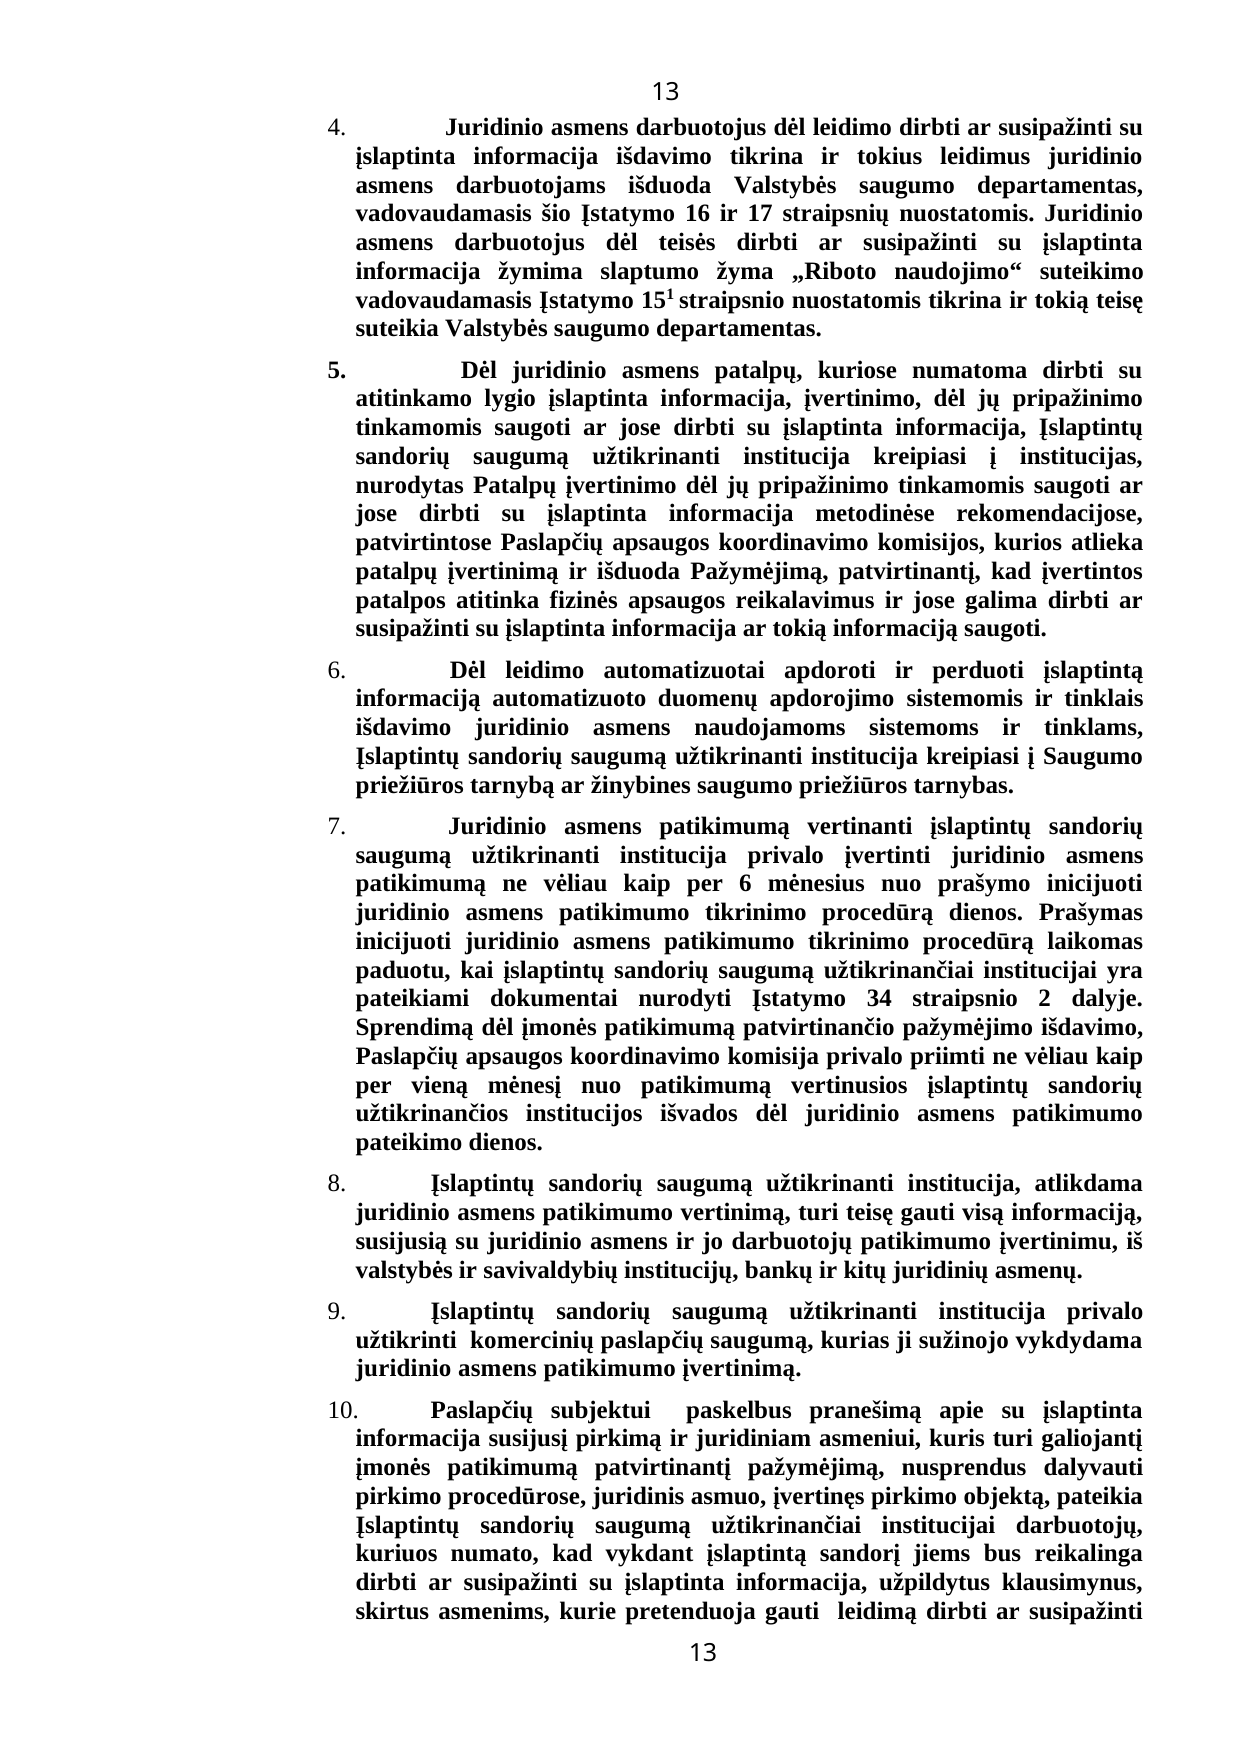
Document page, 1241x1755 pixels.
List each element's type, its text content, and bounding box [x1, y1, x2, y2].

list Įslaptintų sandorių saugumą užtikrinanti institucija, atlikdama juridinio asmens patikimumo vertinimą, turi teisę gauti visą informaciją, susijusią su juridinio asmens ir jo darbuotojų patikimumo įvertinimu, iš valstybės ir savivaldybių institucijų, bankų ir kitų juridinių asmenų. [252, 1168, 1144, 1283]
list Įslaptintų sandorių saugumą užtikrinanti institucija privalo užtikrinti komercinių paslapčių saugumą, kurias ji sužinojo vykdydama juridinio asmens patikimumo įvertinimą. [252, 1296, 1144, 1382]
list Dėl juridinio asmens patalpų, kuriose numatoma dirbti su atitinkamo lygio įslaptinta informacija, įvertinimo, dėl jų pripažinimo tinkamomis saugoti ar jose dirbti su įslaptinta informacija, Įslaptintų sandorių saugumą užtikrinanti institucija kreipiasi į institucijas, nurodytas Patalpų įvertinimo dėl jų pripažinimo tinkamomis saugoti ar jose dirbti su įslaptinta informacija metodinėse rekomendacijose, patvirtintose Paslapčių apsaugos koordinavimo komisijos, kurios atlieka patalpų įvertinimą ir išduoda Pažymėjimą, patvirtinantį, kad įvertintos patalpos atitinka fizinės apsaugos reikalavimus ir jose galima dirbti ar susipažinti su įslaptinta informacija ar tokią informaciją saugoti. [252, 355, 1144, 642]
list Dėl leidimo automatizuotai apdoroti ir perduoti įslaptintą informaciją automatizuoto duomenų apdorojimo sistemomis ir tinklais išdavimo juridinio asmens naudojamoms sistemoms ir tinklams, Įslaptintų sandorių saugumą užtikrinanti institucija kreipiasi į Saugumo priežiūros tarnybą ar žinybines saugumo priežiūros tarnybas. [252, 655, 1144, 798]
list Paslapčių subjektui paskelbus pranešimą apie su įslaptinta informacija susijusį pirkimą ir juridiniam asmeniui, kuris turi galiojantį įmonės patikimumą patvirtinantį pažymėjimą, nusprendus dalyvauti pirkimo procedūrose, juridinis asmuo, įvertinęs pirkimo objektą, pateikia Įslaptintų sandorių saugumą užtikrinančiai institucijai darbuotojų, kuriuos numato, kad vykdant įslaptintą sandorį jiems bus reikalinga dirbti ar susipažinti su įslaptinta informacija, užpildytus klausimynus, skirtus asmenims, kurie pretenduoja gauti leidimą dirbti ar susipažinti [252, 1395, 1144, 1625]
list Juridinio asmens patikimumą vertinanti įslaptintų sandorių saugumą užtikrinanti institucija privalo įvertinti juridinio asmens patikimumą ne vėliau kaip per 6 mėnesius nuo prašymo inicijuoti juridinio asmens patikimumo tikrinimo procedūrą dienos. Prašymas inicijuoti juridinio asmens patikimumo tikrinimo procedūrą laikomas paduotu, kai įslaptintų sandorių saugumą užtikrinančiai institucijai yra pateikiami dokumentai nurodyti Įstatymo 34 straipsnio 2 dalyje. Sprendimą dėl įmonės patikimumą patvirtinančio pažymėjimo išdavimo, Paslapčių apsaugos koordinavimo komisija privalo priimti ne vėliau kaip per vieną mėnesį nuo patikimumą vertinusios įslaptintų sandorių užtikrinančios institucijos išvados dėl juridinio asmens patikimumo pateikimo dienos. [252, 811, 1144, 1156]
list Juridinio asmens darbuotojus dėl leidimo dirbti ar susipažinti su įslaptinta informacija išdavimo tikrina ir tokius leidimus juridinio asmens darbuotojams išduoda Valstybės saugumo departamentas, vadovaudamasis šio Įstatymo 16 ir 17 straipsnių nuostatomis. Juridinio asmens darbuotojus dėl teisės dirbti ar susipažinti su įslaptinta informacija žymima slaptumo žyma „Riboto naudojimo“ suteikimo vadovaudamasis Įstatymo 151 straipsnio nuostatomis tikrina ir tokią teisę suteikia Valstybės saugumo departamentas. [252, 112, 1144, 342]
